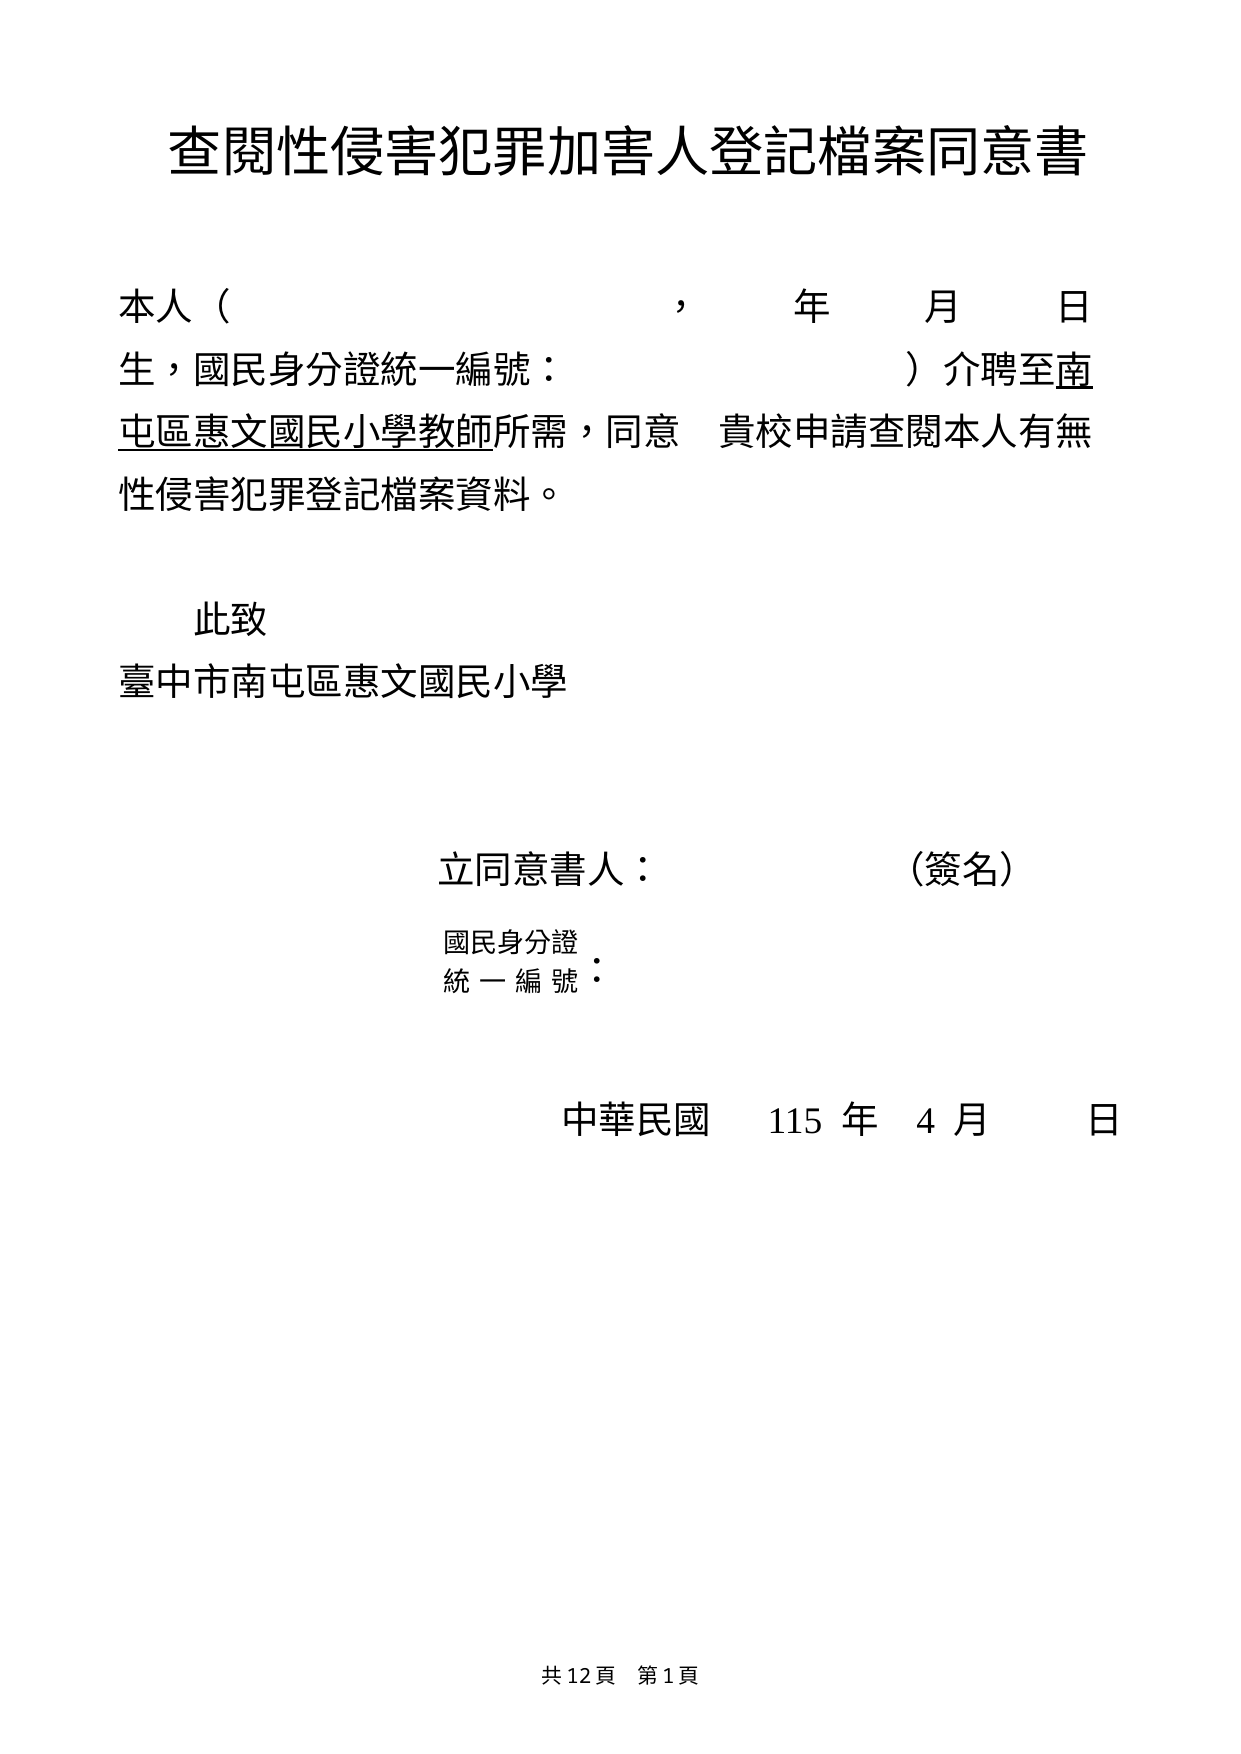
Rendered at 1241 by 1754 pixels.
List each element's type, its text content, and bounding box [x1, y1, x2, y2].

text 國民身分證統一編號： [118, 887, 1122, 1012]
text 此致 [118, 575, 1122, 637]
text 中華民國 115 年 4 月 日 [118, 1075, 1122, 1137]
text 查閱性侵害犯罪加害人登記檔案同意書 [118, 75, 1138, 200]
text 臺中市南屯區惠文國民小學 [118, 637, 1122, 700]
text 本人（ ， 年 月 日生，國民身分證統一編號： ）介聘至南屯區惠文國民小學教師所需，同意 貴校申請查閱本人有無性侵害犯罪登記檔案資料。 [118, 262, 1122, 512]
text 立同意書人： （簽名） [118, 825, 1122, 887]
